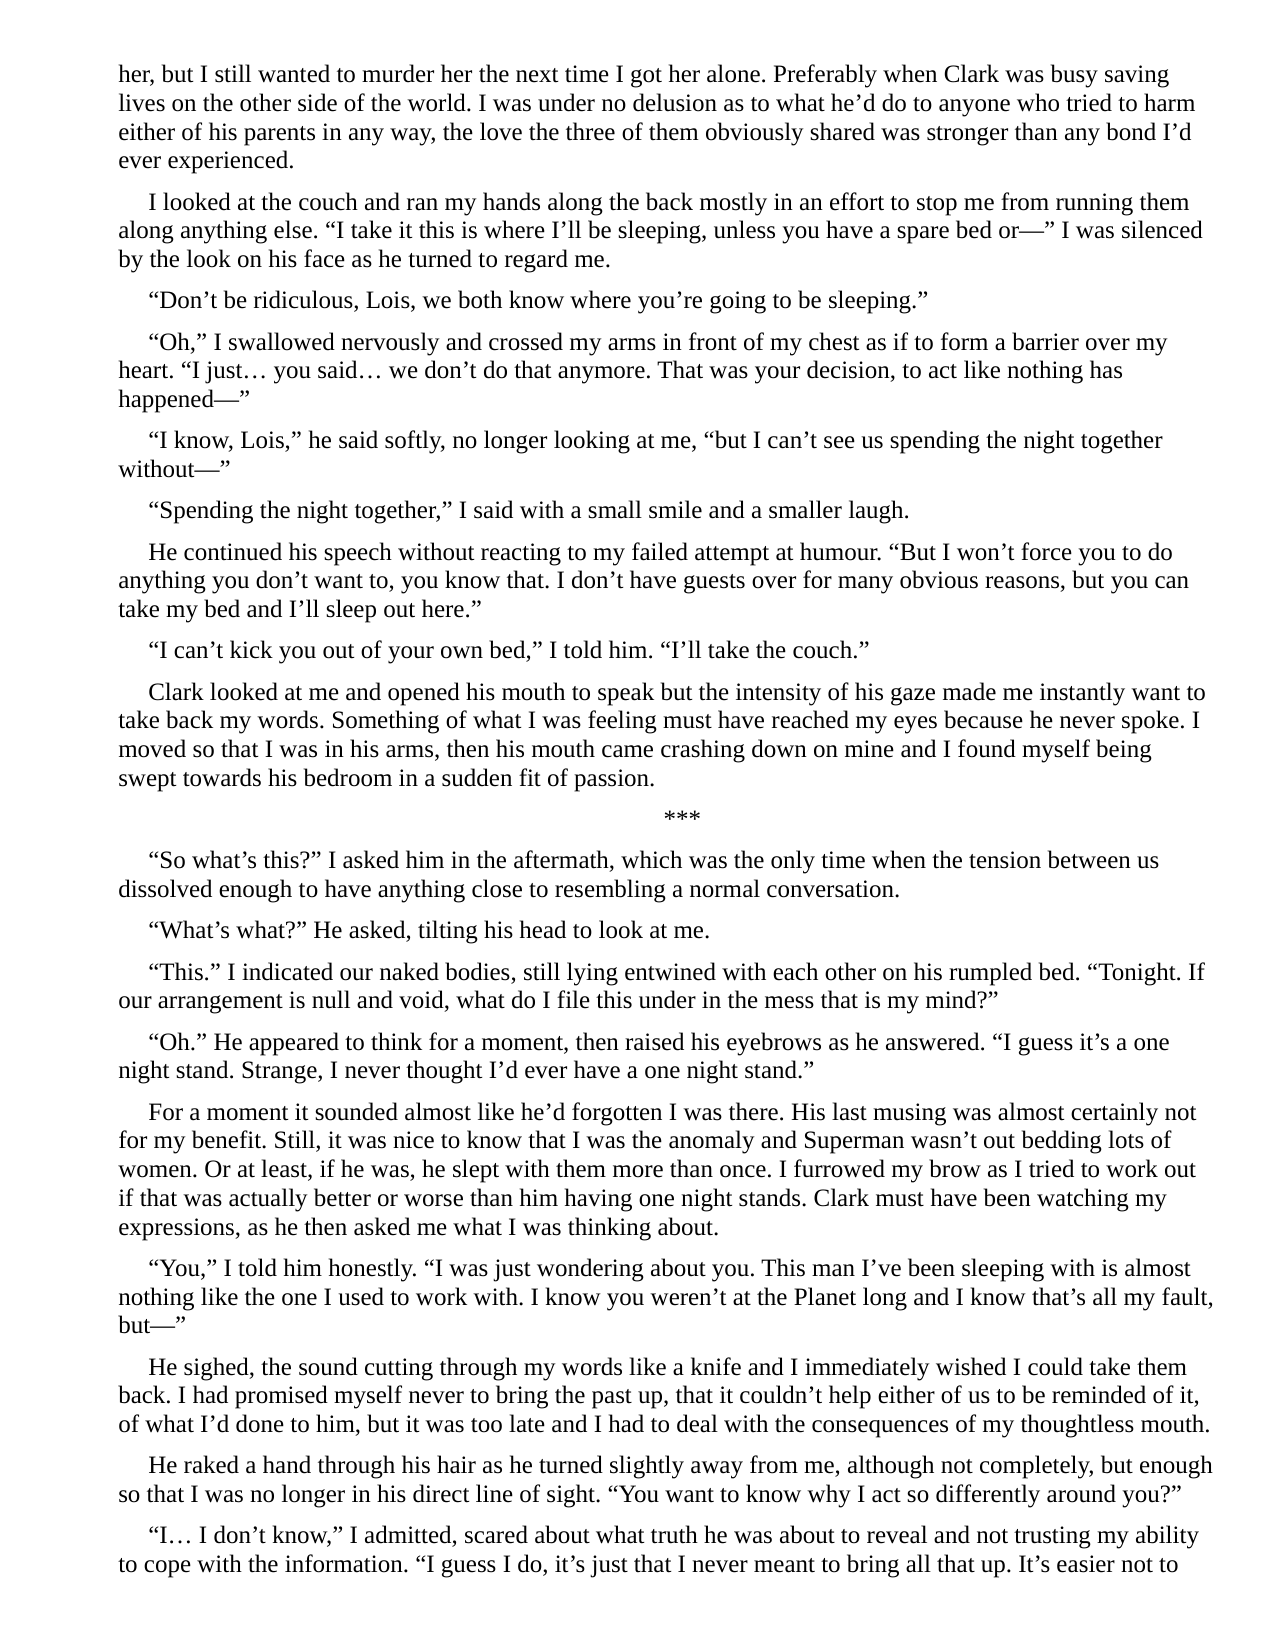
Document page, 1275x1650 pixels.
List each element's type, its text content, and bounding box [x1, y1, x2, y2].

text “So what’s this?” I asked him in the aftermath, which was the only time when the tension between us dissolved enough to have anything close to resembling a normal conversation. [118, 845, 1216, 903]
text He continued his speech without reacting to my failed attempt at humour. “But I won’t force you to do anything you don’t want to, you know that. I don’t have guests over for many obvious reasons, but you can take my bed and I’ll sleep out here.” [118, 537, 1216, 623]
text I looked at the couch and ran my hands along the back mostly in an effort to stop me from running them along anything else. “I take it this is where I’ll be sleeping, unless you have a spare bed or—” I was silenced by the look on his face as he turned to regard me. [118, 187, 1216, 273]
text “Don’t be ridiculous, Lois, we both know where you’re going to be sleeping.” [118, 285, 1216, 314]
text “I… I don’t know,” I admitted, scared about what truth he was about to reveal and not trusting my ability to cope with the information. “I guess I do, it’s just that I never meant to bring all that up. It’s easier not to [118, 1520, 1216, 1578]
text For a moment it sounded almost like he’d forgotten I was there. His last musing was almost certainly not for my benefit. Still, it was nice to know that I was the anomaly and Superman wasn’t out bedding lots of women. Or at least, if he was, he slept with them more than once. I furrowed my brow as I tried to work out if that was actually better or worse than him having one night stands. Clark must have been watching my expressions, as he then asked me what I was thinking about. [118, 1097, 1216, 1240]
text He raked a hand through his hair as he turned slightly away from me, although not completely, but enough so that I was no longer in his direct line of sight. “You want to know why I act so differently around you?” [118, 1450, 1216, 1508]
text “This.” I indicated our naked bodies, still lying entwined with each other on his rumpled bed. “Tonight. If our arrangement is null and void, what do I file this under in the mess that is my mind?” [118, 957, 1216, 1014]
text “Oh,” I swallowed nervously and crossed my arms in front of my chest as if to form a barrier over my heart. “I just… you said… we don’t do that anymore. That was your decision, to act like nothing has happened—” [118, 327, 1216, 413]
text “Oh.” He appeared to think for a moment, then raised his eyebrows as he answered. “I guess it’s a one night stand. Strange, I never thought I’d ever have a one night stand.” [118, 1027, 1216, 1084]
text “You,” I told him honestly. “I was just wondering about you. This man I’ve been sleeping with is almost nothing like the one I used to work with. I know you weren’t at the Planet long and I know that’s all my fault, but—” [118, 1253, 1216, 1339]
text “Spending the night together,” I said with a small smile and a smaller laugh. [118, 495, 1216, 524]
text *** [118, 804, 1216, 833]
text “What’s what?” He asked, tilting his head to look at me. [118, 915, 1216, 944]
text Clark looked at me and opened his mouth to speak but the intensity of his gaze made me instantly want to take back my words. Something of what I was feeling must have reached my eyes because he never spoke. I moved so that I was in his arms, then his mouth came crashing down on mine and I found myself being swept towards his bedroom in a sudden fit of passion. [118, 677, 1216, 792]
text “I can’t kick you out of your own bed,” I told him. “I’ll take the couch.” [118, 635, 1216, 664]
text “I know, Lois,” he said softly, no longer looking at me, “but I can’t see us spending the night together without—” [118, 425, 1216, 483]
text her, but I still wanted to murder her the next time I got her alone. Preferably when Clark was busy saving lives on the other side of the world. I was under no delusion as to what he’d do to anyone who tried to harm either of his parents in any way, the love the three of them obviously shared was stronger than any bond I’d ever experienced. [118, 59, 1216, 174]
text He sighed, the sound cutting through my words like a knife and I immediately wished I could take them back. I had promised myself never to bring the past up, that it couldn’t help either of us to be reminded of it, of what I’d done to him, but it was too late and I had to deal with the consequences of my thoughtless mouth. [118, 1352, 1216, 1438]
